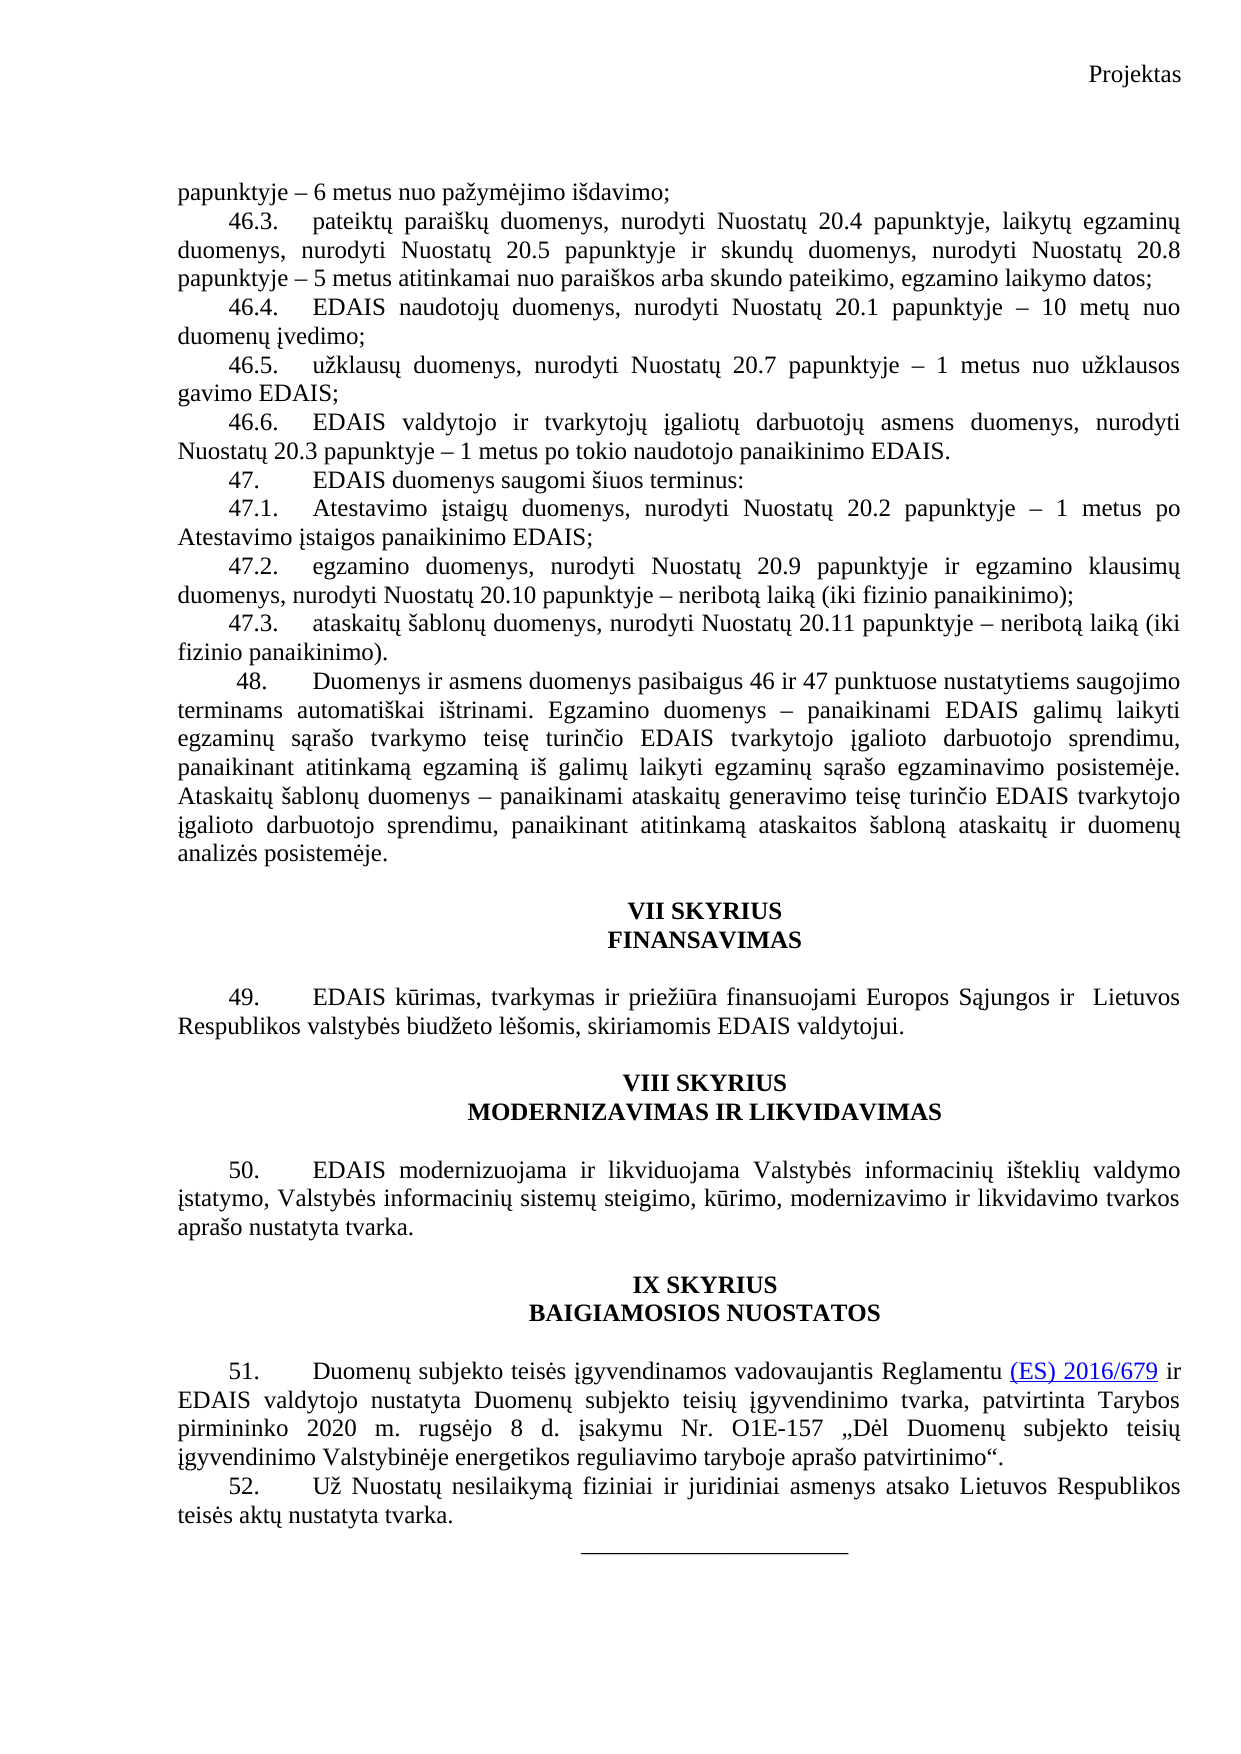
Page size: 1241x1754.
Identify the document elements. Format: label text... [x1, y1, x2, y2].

text 46.5. užklausų duomenys, nurodyti Nuostatų 20.7 papunktyje – 1 metus nuo užklausos gavimo EDAIS; [177, 350, 1181, 407]
text 47.1. Atestavimo įstaigų duomenys, nurodyti Nuostatų 20.2 papunktyje ‒ 1 metus po Atestavimo įstaigos panaikinimo EDAIS; [177, 493, 1181, 551]
text 46.4. EDAIS naudotojų duomenys, nurodyti Nuostatų 20.1 papunktyje – 10 metų nuo duomenų įvedimo; [177, 292, 1181, 350]
text 46.3. pateiktų paraiškų duomenys, nurodyti Nuostatų 20.4 papunktyje, laikytų egzaminų duomenys, nurodyti Nuostatų 20.5 papunktyje ir skundų duomenys, nurodyti Nuostatų 20.8 papunktyje – 5 metus atitinkamai nuo paraiškos arba skundo pateikimo, egzamino laikymo datos; [177, 206, 1181, 292]
text 50. EDAIS modernizuojama ir likviduojama Valstybės informacinių išteklių valdymo įstatymo, Valstybės informacinių sistemų steigimo, kūrimo, modernizavimo ir likvidavimo tvarkos aprašo nustatyta tvarka. [177, 1155, 1181, 1241]
text 48. Duomenys ir asmens duomenys pasibaigus 46 ir 47 punktuose nustatytiems saugojimo terminams automatiškai ištrinami. Egzamino duomenys – panaikinami EDAIS galimų laikyti egzaminų sąrašo tvarkymo teisę turinčio EDAIS tvarkytojo įgalioto darbuotojo sprendimu, panaikinant atitinkamą egzaminą iš galimų laikyti egzaminų sąrašo egzaminavimo posistemėje. Ataskaitų šablonų duomenys – panaikinami ataskaitų generavimo teisę turinčio EDAIS tvarkytojo įgalioto darbuotojo sprendimu, panaikinant atitinkamą ataskaitos šabloną ataskaitų ir duomenų analizės posistemėje. [177, 666, 1181, 867]
text papunktyje – 6 metus nuo pažymėjimo išdavimo; [177, 177, 1181, 206]
text FINANSAVIMAS [177, 925, 1181, 953]
text 47.3. ataskaitų šablonų duomenys, nurodyti Nuostatų 20.11 papunktyje – neribotą laiką (iki fizinio panaikinimo). [177, 608, 1181, 666]
text VII SKYRIUS [177, 896, 1181, 925]
text 47. EDAIS duomenys saugomi šiuos terminus: [177, 465, 1181, 493]
text 52. Už Nuostatų nesilaikymą fiziniai ir juridiniai asmenys atsako Lietuvos Respublikos teisės aktų nustatyta tvarka. [177, 1471, 1181, 1528]
text 51. Duomenų subjekto teisės įgyvendinamos vadovaujantis Reglamentu (ES) 2016/679 ir EDAIS valdytojo nustatyta Duomenų subjekto teisių įgyvendinimo tvarka, patvirtinta Tarybos pirmininko 2020 m. rugsėjo 8 d. įsakymu Nr. O1E-157 „Dėl Duomenų subjekto teisių įgyvendinimo Valstybinėje energetikos reguliavimo taryboje aprašo patvirtinimo“. [177, 1356, 1181, 1471]
text 49. EDAIS kūrimas, tvarkymas ir priežiūra finansuojami Europos Sąjungos ir Lietuvos Respublikos valstybės biudžeto lėšomis, skiriamomis EDAIS valdytojui. [177, 982, 1181, 1040]
text VIII SKYRIUS [177, 1068, 1181, 1097]
text 47.2. egzamino duomenys, nurodyti Nuostatų 20.9 papunktyje ir egzamino klausimų duomenys, nurodyti Nuostatų 20.10 papunktyje – neribotą laiką (iki fizinio panaikinimo); [177, 551, 1181, 608]
text MODERNIZAVIMAS IR LIKVIDAVIMAS [177, 1097, 1181, 1126]
text _____________________ [248, 1528, 1181, 1557]
text IX SKYRIUS [177, 1270, 1181, 1298]
text BAIGIAMOSIOS NUOSTATOS [177, 1298, 1181, 1327]
text 46.6. EDAIS valdytojo ir tvarkytojų įgaliotų darbuotojų asmens duomenys, nurodyti Nuostatų 20.3 papunktyje – 1 metus po tokio naudotojo panaikinimo EDAIS. [177, 407, 1181, 465]
